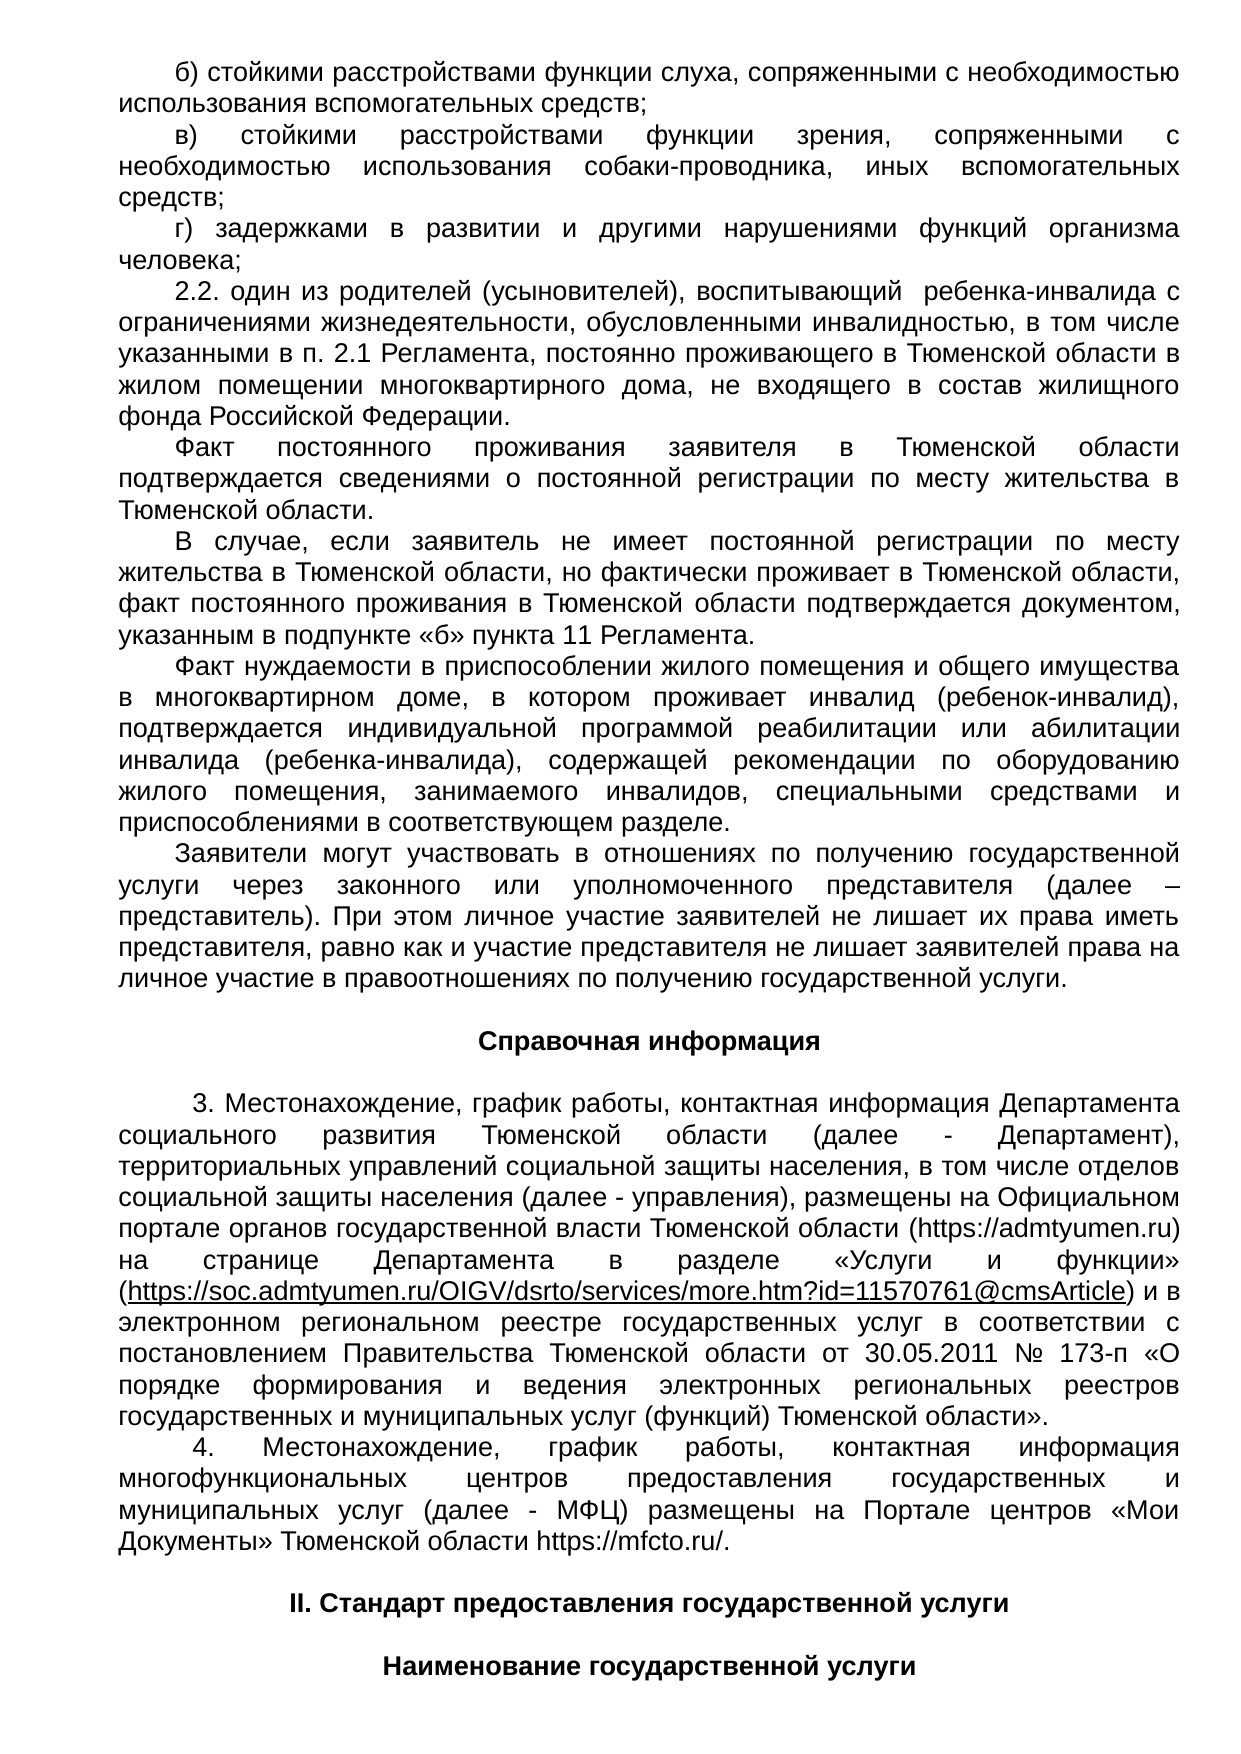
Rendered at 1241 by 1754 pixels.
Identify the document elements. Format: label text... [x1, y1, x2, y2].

subtitle Наименование государственной услуги [118, 1650, 1181, 1681]
text В случае, если заявитель не имеет постоянной регистрации по месту жительства в Тюменской области, но фактически проживает в Тюменской области, факт постоянного проживания в Тюменской области подтверждается документом, указанным в подпункте «б» пункта 11 Регламента. [118, 525, 1181, 650]
text г) задержками в развитии и другими нарушениями функций организма человека; [118, 212, 1181, 275]
text 3. Местонахождение, график работы, контактная информация Департамента социального развития Тюменской области (далее - Департамент), территориальных управлений социальной защиты населения, в том числе отделов социальной защиты населения (далее - управления), размещены на Официальном портале органов государственной власти Тюменской области (https://admtyumen.ru) на странице Департамента в разделе «Услуги и функции» (https://soc.admtyumen.ru/OIGV/dsrto/services/more.htm?id=11570761@cmsArticle) и в электронном региональном реестре государственных услуг в соответствии с постановлением Правительства Тюменской области от 30.05.2011 № 173-п «О порядке формирования и ведения электронных региональных реестров государственных и муниципальных услуг (функций) Тюменской области». [118, 1087, 1181, 1431]
text Заявители могут участвовать в отношениях по получению государственной услуги через законного или уполномоченного представителя (далее – представитель). При этом личное участие заявителей не лишает их права иметь представителя, равно как и участие представителя не лишает заявителей права на личное участие в правоотношениях по получению государственной услуги. [118, 837, 1181, 994]
subtitle II. Стандарт предоставления государственной услуги [118, 1587, 1181, 1619]
text 2.2. один из родителей (усыновителей), воспитывающий ребенка-инвалида с ограничениями жизнедеятельности, обусловленными инвалидностью, в том числе указанными в п. 2.1 Регламента, постоянно проживающего в Тюменской области в жилом помещении многоквартирного дома, не входящего в состав жилищного фонда Российской Федерации. [118, 275, 1181, 431]
text в) стойкими расстройствами функции зрения, сопряженными с необходимостью использования собаки-проводника, иных вспомогательных средств; [118, 119, 1181, 212]
text 4. Местонахождение, график работы, контактная информация многофункциональных центров предоставления государственных и муниципальных услуг (далее - МФЦ) размещены на Портале центров «Мои Документы» Тюменской области https://mfcto.ru/. [118, 1431, 1181, 1556]
text Факт постоянного проживания заявителя в Тюменской области подтверждается сведениями о постоянной регистрации по месту жительства в Тюменской области. [118, 431, 1181, 525]
text б) стойкими расстройствами функции слуха, сопряженными с необходимостью использования вспомогательных средств; [118, 56, 1181, 119]
text Факт нуждаемости в приспособлении жилого помещения и общего имущества в многоквартирном доме, в котором проживает инвалид (ребенок-инвалид), подтверждается индивидуальной программой реабилитации или абилитации инвалида (ребенка-инвалида), содержащей рекомендации по оборудованию жилого помещения, занимаемого инвалидов, специальными средствами и приспособлениями в соответствующем разделе. [118, 650, 1181, 837]
text Справочная информация [118, 1025, 1181, 1056]
